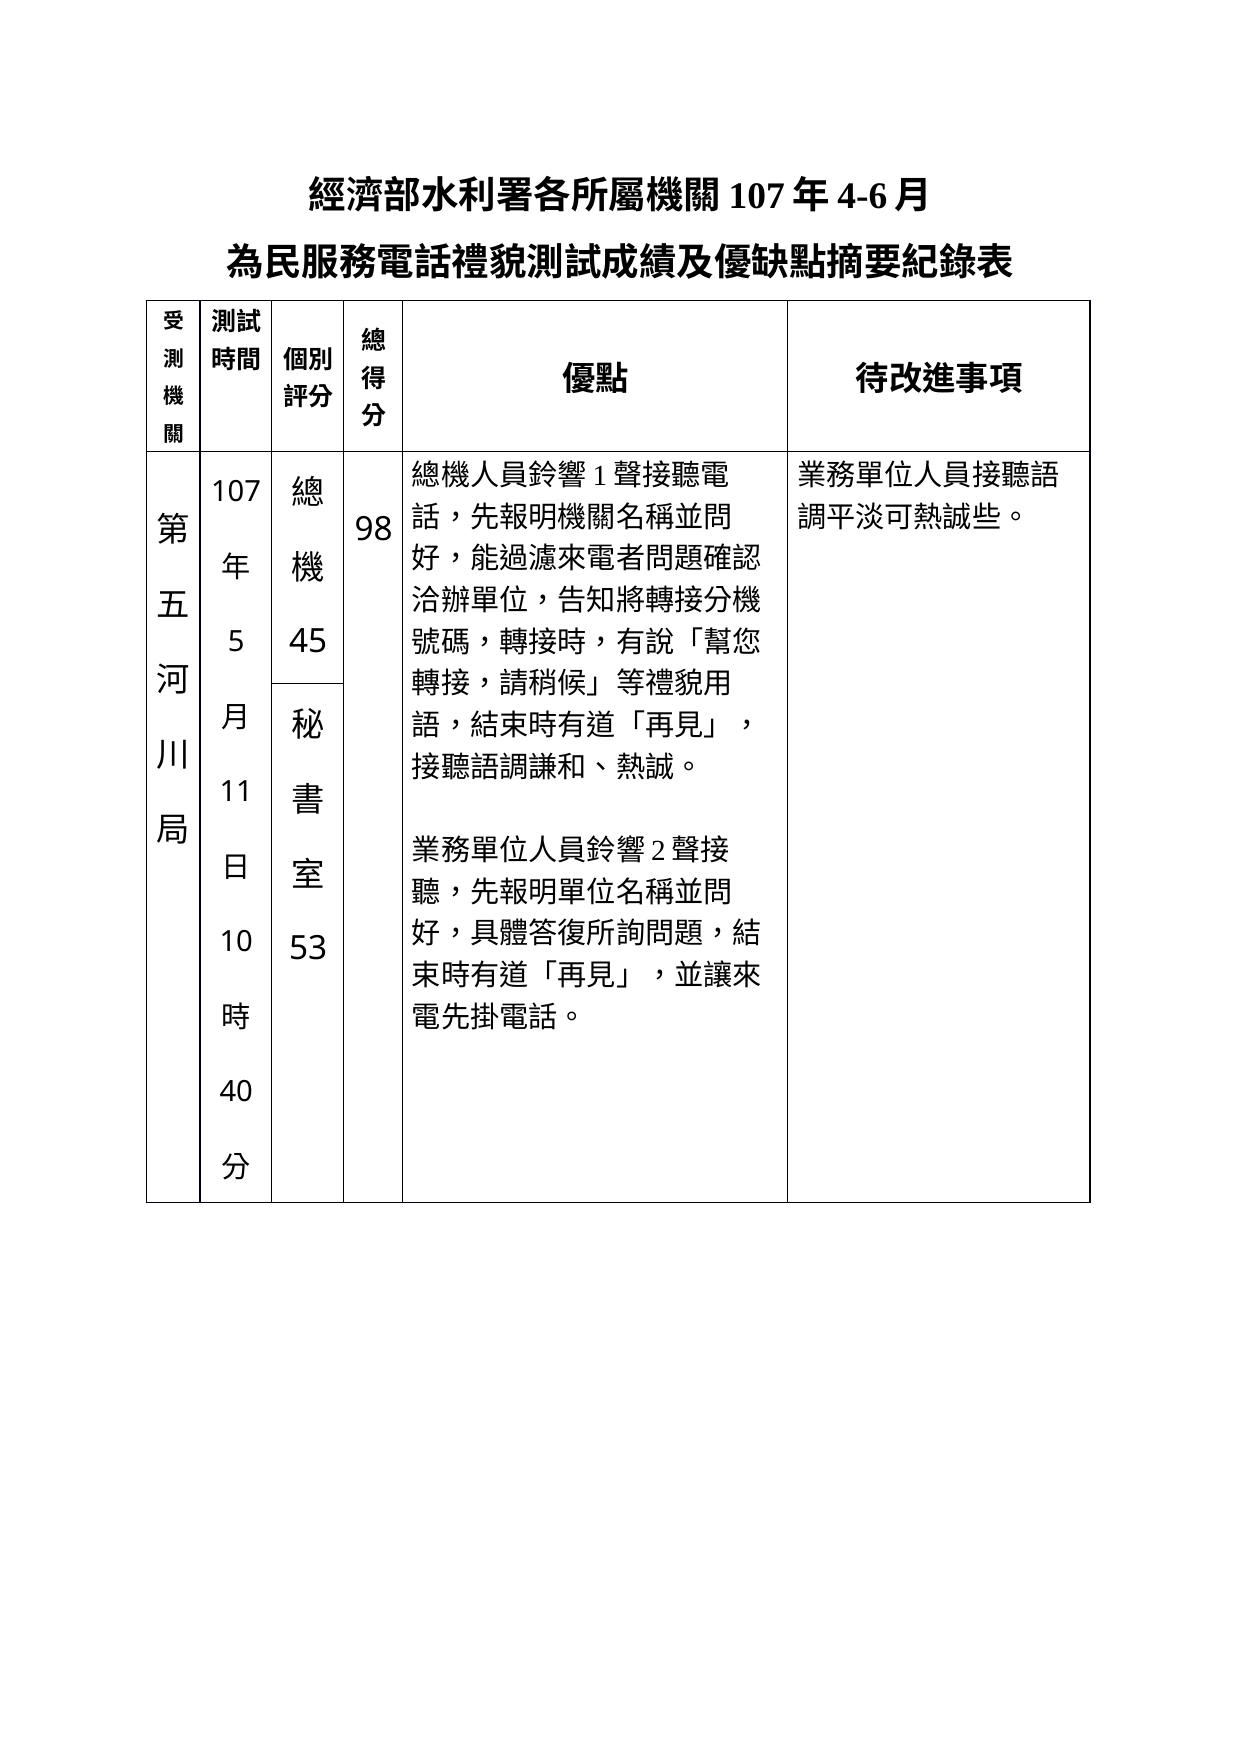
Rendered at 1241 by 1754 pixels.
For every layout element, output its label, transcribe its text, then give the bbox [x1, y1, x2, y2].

table_header 待改進事項 [788, 301, 1089, 451]
table_header 個別評分 [272, 301, 343, 451]
table_header 受測機關 [147, 301, 199, 451]
table_header 優點 [403, 301, 787, 451]
table_header 總得分 [344, 301, 402, 451]
table_cell 秘 書 室 53 [272, 684, 343, 1202]
table_header 測試 時間 [201, 301, 271, 451]
table_cell 業務單位人員接聽語調平淡可熱誠些。 [788, 452, 1089, 1202]
table_cell 107 年 5 月 11 日 10 時 40 分 [201, 452, 271, 1202]
table_cell 98 [344, 452, 402, 1202]
text 為民服務電話禮貌測試成績及優缺點摘要紀錄表 [193, 232, 1047, 287]
table_cell 總機 45 [272, 452, 343, 683]
table_cell 第五河川局 [147, 452, 199, 1202]
text 經濟部水利署各所屬機關107年4-6月 [193, 164, 1047, 219]
table_cell 總機人員鈴響1聲接聽電話，先報明機關名稱並問好，能過濾來電者問題確認洽辦單位，告知將轉接分機號碼，轉接時，有說「幫您轉接，請稍候」等禮貌用語，結束時有道「再見」，接聽語調謙和、熱誠。 業務單位人員鈴響2聲接聽，先報明單位名稱並問好，具體答復所詢問題，結束時有道「再見」，並讓來電先掛電話。 [403, 452, 787, 1202]
